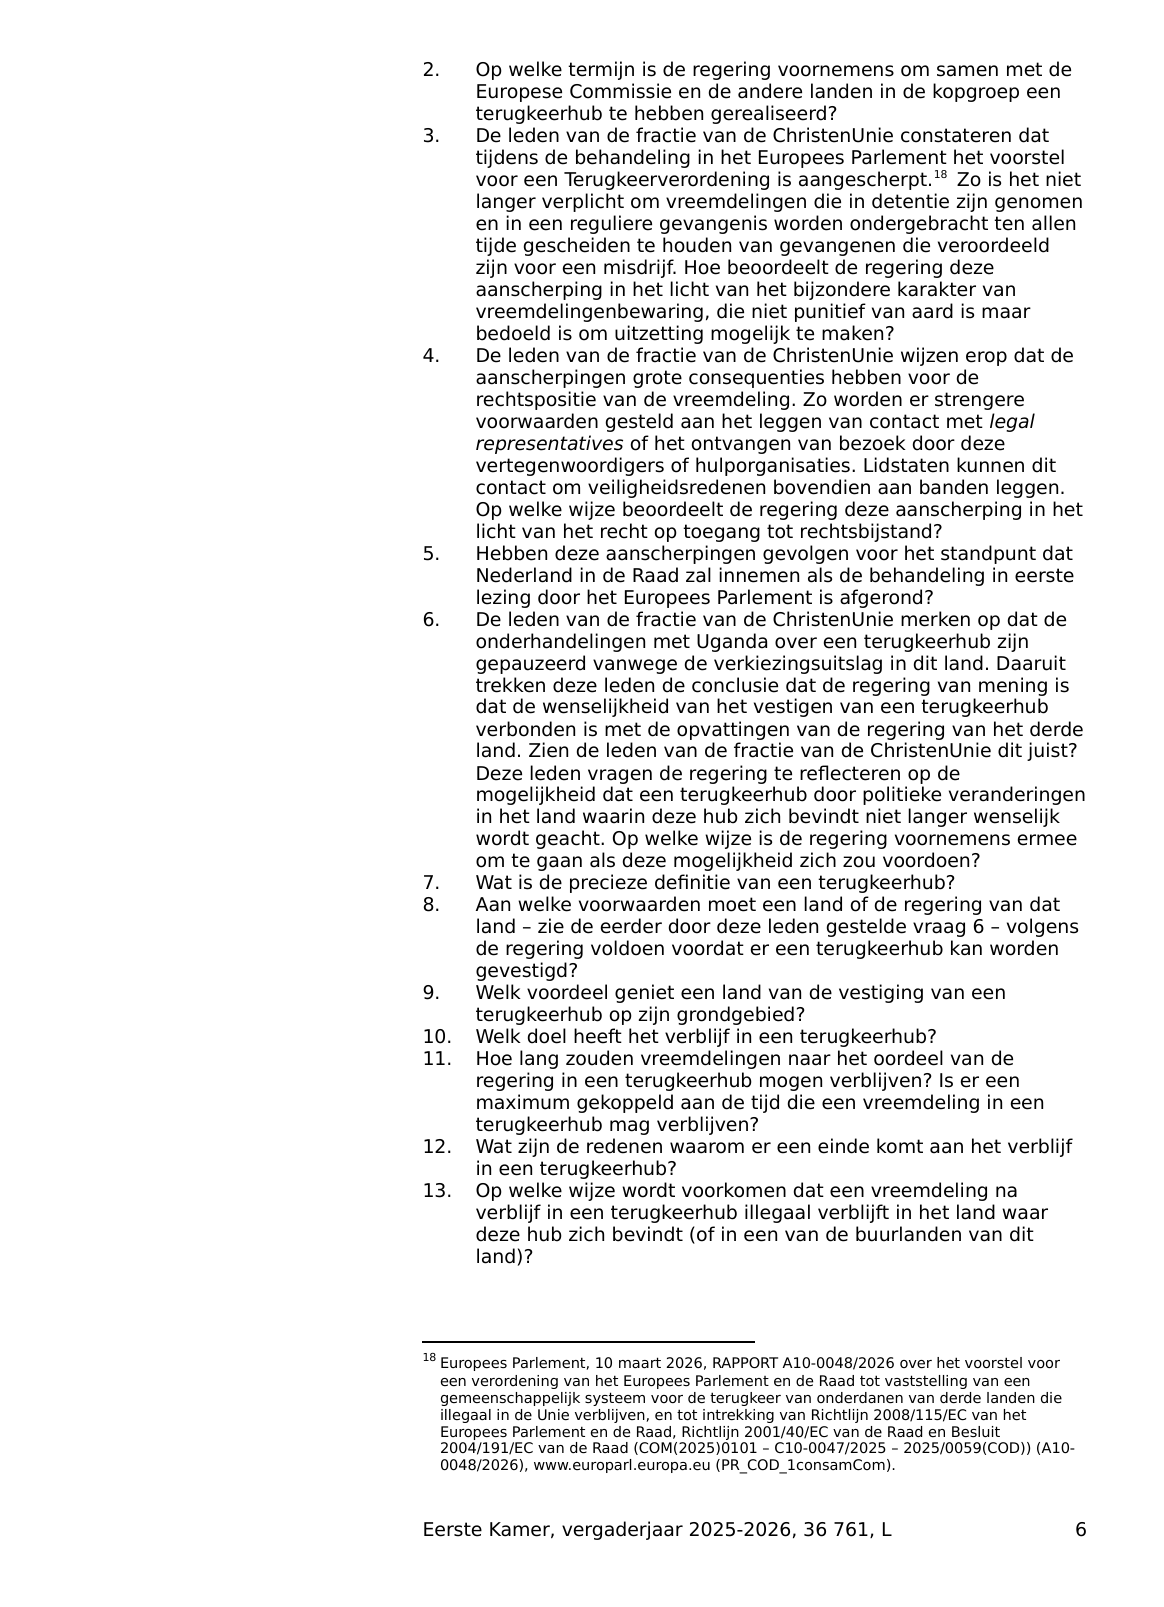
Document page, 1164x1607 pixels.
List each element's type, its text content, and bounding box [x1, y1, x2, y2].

text 4. De leden van de fractie van de ChristenUnie wijzen erop dat de aanscherpingen grote consequenties hebben voor de rechtspositie van de vreemdeling. Zo worden er strengere voorwaarden gesteld aan het leggen van contact met legal representatives of het ontvangen van bezoek door deze vertegenwoordigers of hulporganisaties. Lidstaten kunnen dit contact om veiligheidsredenen bovendien aan banden leggen. Op welke wijze beoordeelt de regering deze aanscherping in het licht van het recht op toegang tot rechtsbijstand? [422, 345, 1087, 543]
text 13. Op welke wijze wordt voorkomen dat een vreemdeling na verblijf in een terugkeerhub illegaal verblijft in het land waar deze hub zich bevindt (of in een van de buurlanden van dit land)? [422, 1180, 1087, 1268]
text 7. Wat is de precieze definitie van een terugkeerhub? [422, 872, 1087, 894]
text 5. Hebben deze aanscherpingen gevolgen voor het standpunt dat Nederland in de Raad zal innemen als de behandeling in eerste lezing door het Europees Parlement is afgerond? [422, 543, 1087, 608]
text 9. Welk voordeel geniet een land van de vestiging van een terugkeerhub op zijn grondgebied? [422, 982, 1087, 1026]
text 8. Aan welke voorwaarden moet een land of de regering van dat land – zie de eerder door deze leden gestelde vraag 6 – volgens de regering voldoen voordat er een terugkeerhub kan worden gevestigd? [422, 894, 1087, 982]
text 2. Op welke termijn is de regering voornemens om samen met de Europese Commissie en de andere landen in de kopgroep een terugkeerhub te hebben gerealiseerd? [422, 59, 1087, 125]
text 10. Welk doel heeft het verblijf in een terugkeerhub? [422, 1026, 1087, 1048]
text 11. Hoe lang zouden vreemdelingen naar het oordeel van de regering in een terugkeerhub mogen verblijven? Is er een maximum gekoppeld aan de tijd die een vreemdeling in een terugkeerhub mag verblijven? [422, 1048, 1087, 1136]
text 6. De leden van de fractie van de ChristenUnie merken op dat de onderhandelingen met Uganda over een terugkeerhub zijn gepauzeerd vanwege de verkiezingsuitslag in dit land. Daaruit trekken deze leden de conclusie dat de regering van mening is dat de wenselijkheid van het vestigen van een terugkeerhub verbonden is met de opvattingen van de regering van het derde land. Zien de leden van de fractie van de ChristenUnie dit juist? Deze leden vragen de regering te reflecteren op de mogelijkheid dat een terugkeerhub door politieke veranderingen in het land waarin deze hub zich bevindt niet langer wenselijk wordt geacht. Op welke wijze is de regering voornemens ermee om te gaan als deze mogelijkheid zich zou voordoen? [422, 608, 1087, 872]
text 12. Wat zijn de redenen waarom er een einde komt aan het verblijf in een terugkeerhub? [422, 1136, 1087, 1180]
text Europees Parlement, 10 maart 2026, RAPPORT A10-0048/2026 over het voorstel voor een verordening van het Europees Parlement en de Raad tot vaststelling van een gemeenschappelijk systeem voor de terugkeer van onderdanen van derde landen die illegaal in de Unie verblijven, en tot intrekking van Richtlijn 2008/115/EC van het Europees Parlement en de Raad, Richtlijn 2001/40/EC van de Raad en Besluit 2004/191/EC van de Raad (COM(2025)0101 – C10-0047/2025 – 2025/0059(COD)) (A10-0048/2026), www.europarl.europa.eu (PR_COD_1consamCom). [422, 1351, 1087, 1474]
text 3. De leden van de fractie van de ChristenUnie constateren dat tijdens de behandeling in het Europees Parlement het voorstel voor een Terugkeerverordening is aangescherpt. Zo is het niet langer verplicht om vreemdelingen die in detentie zijn genomen en in een reguliere gevangenis worden ondergebracht ten allen tijde gescheiden te houden van gevangenen die veroordeeld zijn voor een misdrijf. Hoe beoordeelt de regering deze aanscherping in het licht van het bijzondere karakter van vreemdelingenbewaring, die niet punitief van aard is maar bedoeld is om uitzetting mogelijk te maken? [422, 125, 1087, 345]
